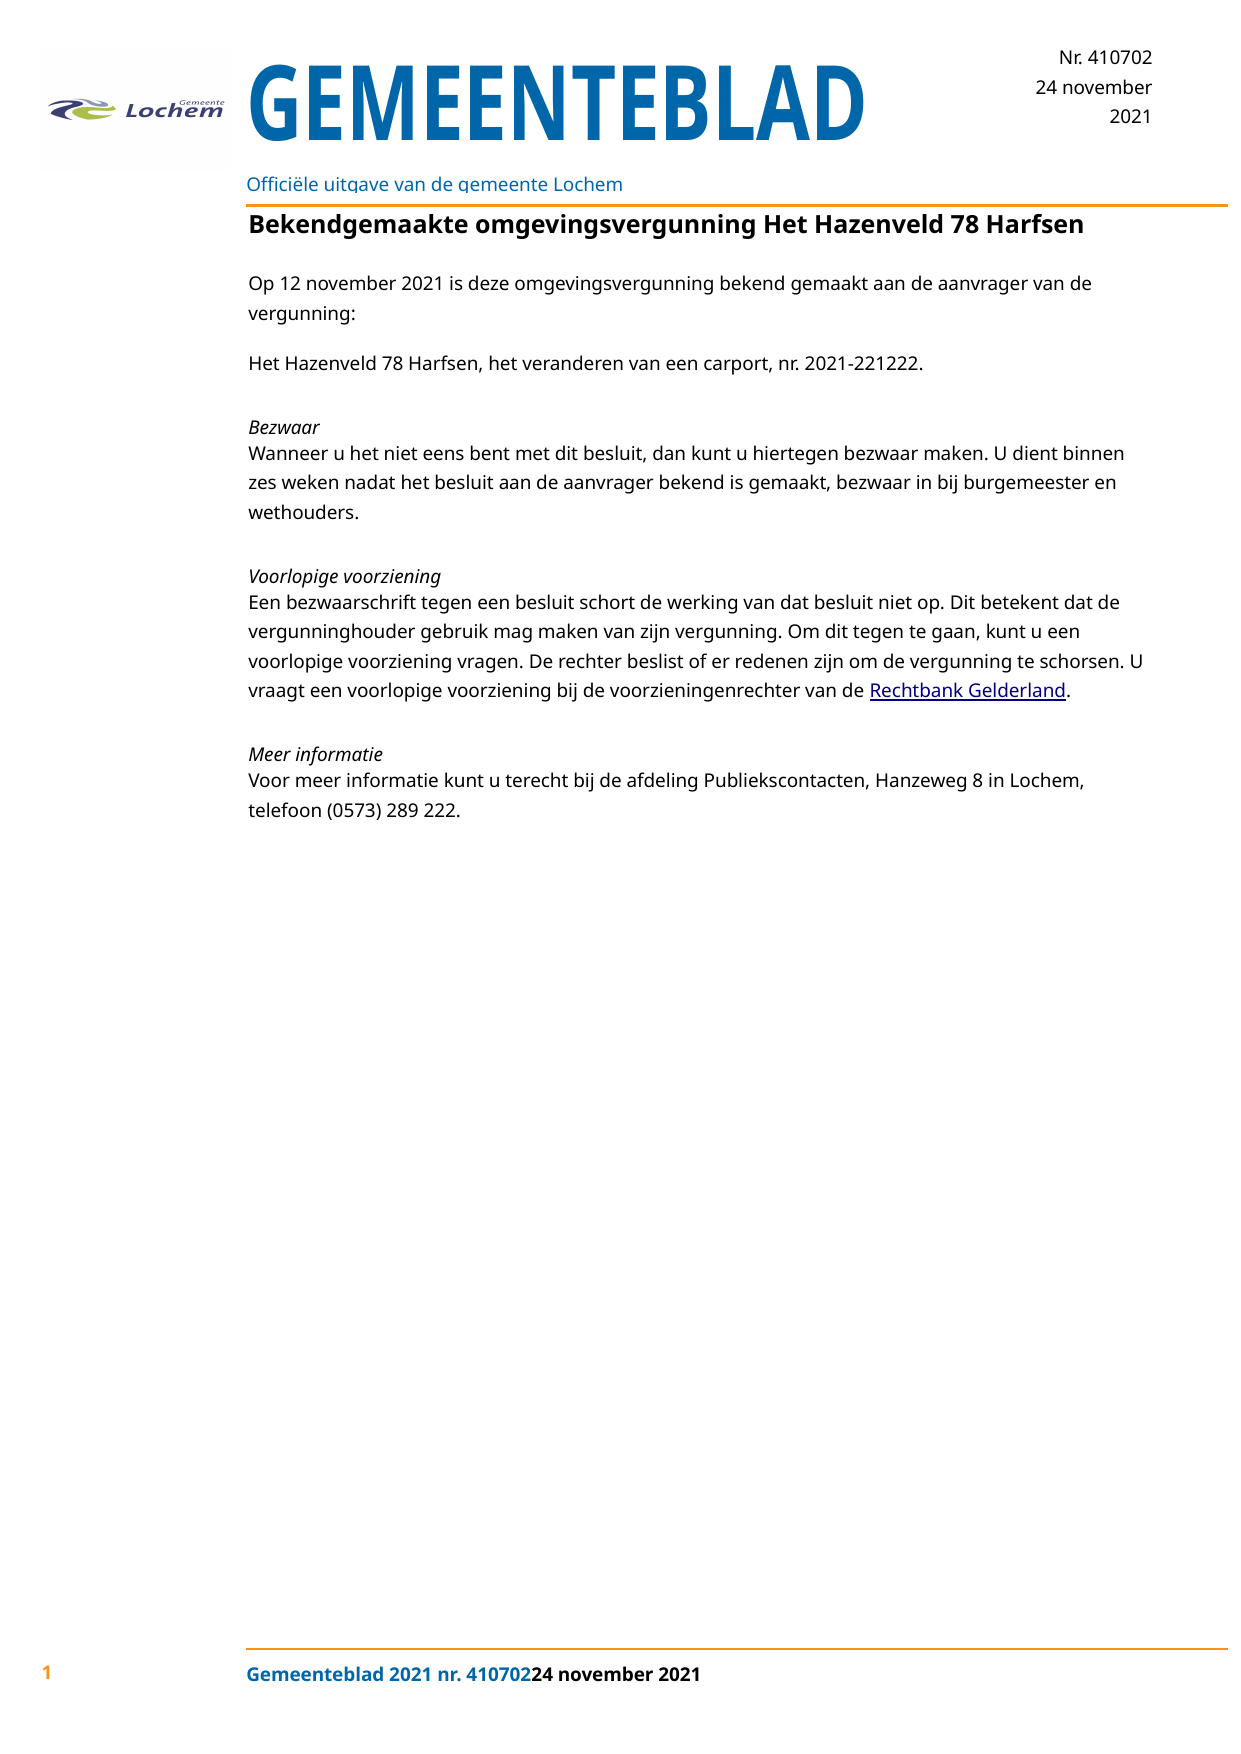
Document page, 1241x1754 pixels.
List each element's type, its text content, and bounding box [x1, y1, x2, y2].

text Het Hazenveld 78 Harfsen, het veranderen van een carport, nr. 2021-221222. [248, 350, 1152, 376]
text Een bezwaarschrift tegen een besluit schort de werking van dat besluit niet op. Dit betekent dat de vergunninghouder gebruik mag maken van zijn vergunning. Om dit tegen te gaan, kunt u een voorlopige voorziening vragen. De rechter beslist of er redenen zijn om de vergunning te schorsen. U vraagt een voorlopige voorziening bij de voorzieningenrechter van de Rechtbank Gelderland. [248, 589, 1152, 703]
picture [41, 47, 231, 172]
text Voorlopige voorziening [248, 563, 1152, 589]
text Voor meer informatie kunt u terecht bij de afdeling Publiekscontacten, Hanzeweg 8 in Lochem, telefoon (0573) 289 222. [248, 767, 1152, 823]
text Bezwaar [248, 414, 1152, 440]
text Meer informatie [248, 742, 1152, 767]
text Op 12 november 2021 is deze omgevingsvergunning bekend gemaakt aan de aanvrager van de vergunning: [248, 270, 1152, 326]
text Bekendgemaakte omgevingsvergunning Het Hazenveld 78 Harfsen [248, 207, 1152, 241]
text Wanneer u het niet eens bent met dit besluit, dan kunt u hiertegen bezwaar maken. U dient binnen zes weken nadat het besluit aan de aanvrager bekend is gemaakt, bezwaar in bij burgemeester en wethouders. [248, 440, 1152, 525]
